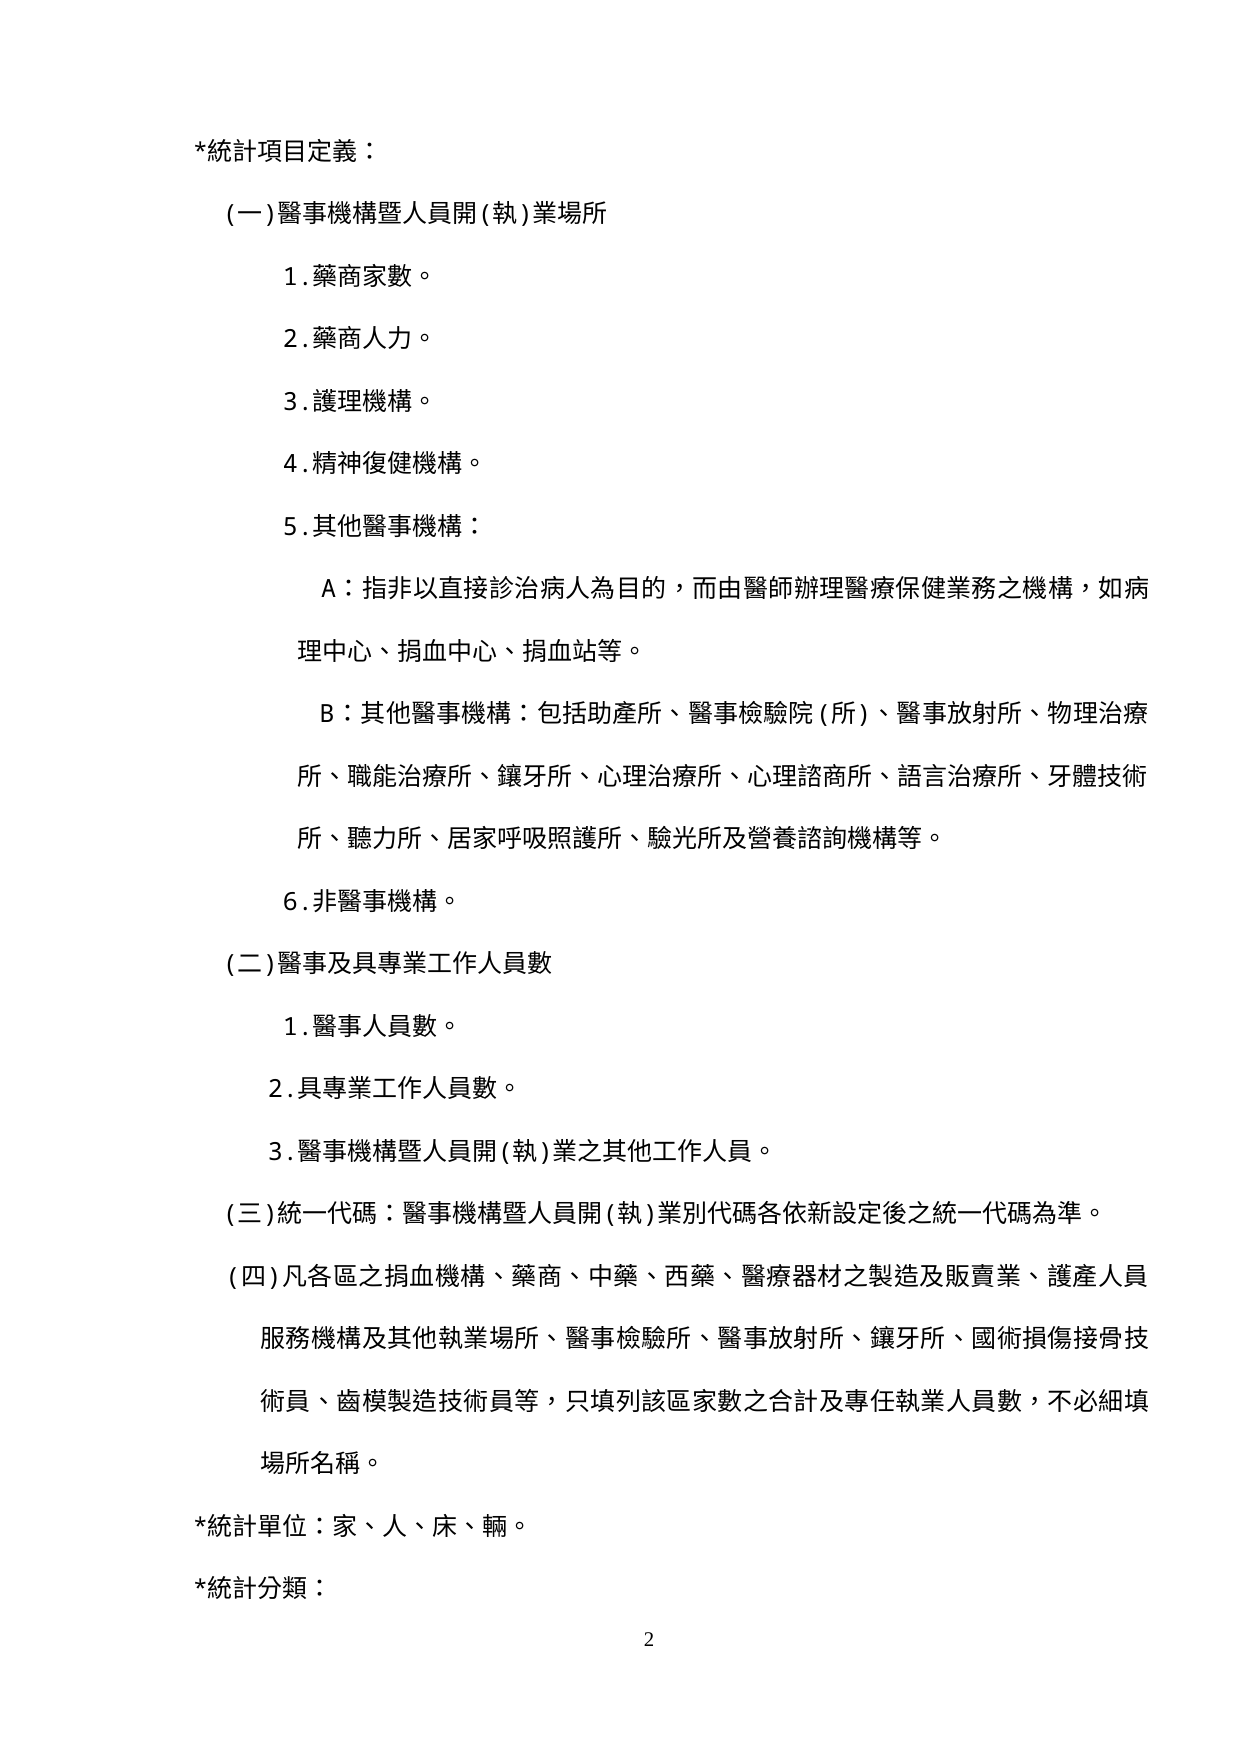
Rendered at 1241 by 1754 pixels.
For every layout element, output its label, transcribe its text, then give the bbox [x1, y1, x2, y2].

text 1.藥商家數。 [148, 233, 1150, 295]
text *統計分類： [148, 1545, 1150, 1608]
text *統計單位：家、人、床、輛。 [148, 1483, 1150, 1545]
text 4.精神復健機構。 [148, 420, 1150, 483]
text 1.醫事人員數。 [148, 983, 1150, 1045]
text (一)醫事機構暨人員開(執)業場所 [148, 170, 1150, 233]
text (四)凡各區之捐血機構、藥商、中藥、西藥、醫療器材之製造及販賣業、護產人員服務機構及其他執業場所、醫事檢驗所、醫事放射所、鑲牙所、國術損傷接骨技術員、齒模製造技術員等，只填列該區家數之合計及專任執業人員數，不必細填場所名稱。 [148, 1233, 1150, 1483]
text (三)統一代碼：醫事機構暨人員開(執)業別代碼各依新設定後之統一代碼為準。 [148, 1170, 1150, 1233]
text 5.其他醫事機構： [148, 483, 1150, 545]
text 2.具專業工作人員數。 [148, 1045, 1150, 1108]
text 6.非醫事機構。 [148, 858, 1150, 920]
text 3.醫事機構暨人員開(執)業之其他工作人員。 [148, 1108, 1150, 1170]
text A：指非以直接診治病人為目的，而由醫師辦理醫療保健業務之機構，如病理中心、捐血中心、捐血站等。 [198, 545, 1150, 670]
text B：其他醫事機構：包括助產所、醫事檢驗院(所)、醫事放射所、物理治療所、職能治療所、鑲牙所、心理治療所、心理諮商所、語言治療所、牙體技術所、聽力所、居家呼吸照護所、驗光所及營養諮詢機構等。 [198, 670, 1150, 858]
text 2.藥商人力。 [148, 295, 1150, 358]
text *統計項目定義： [148, 108, 1150, 170]
text (二)醫事及具專業工作人員數 [148, 920, 1150, 983]
text 3.護理機構。 [148, 358, 1150, 420]
